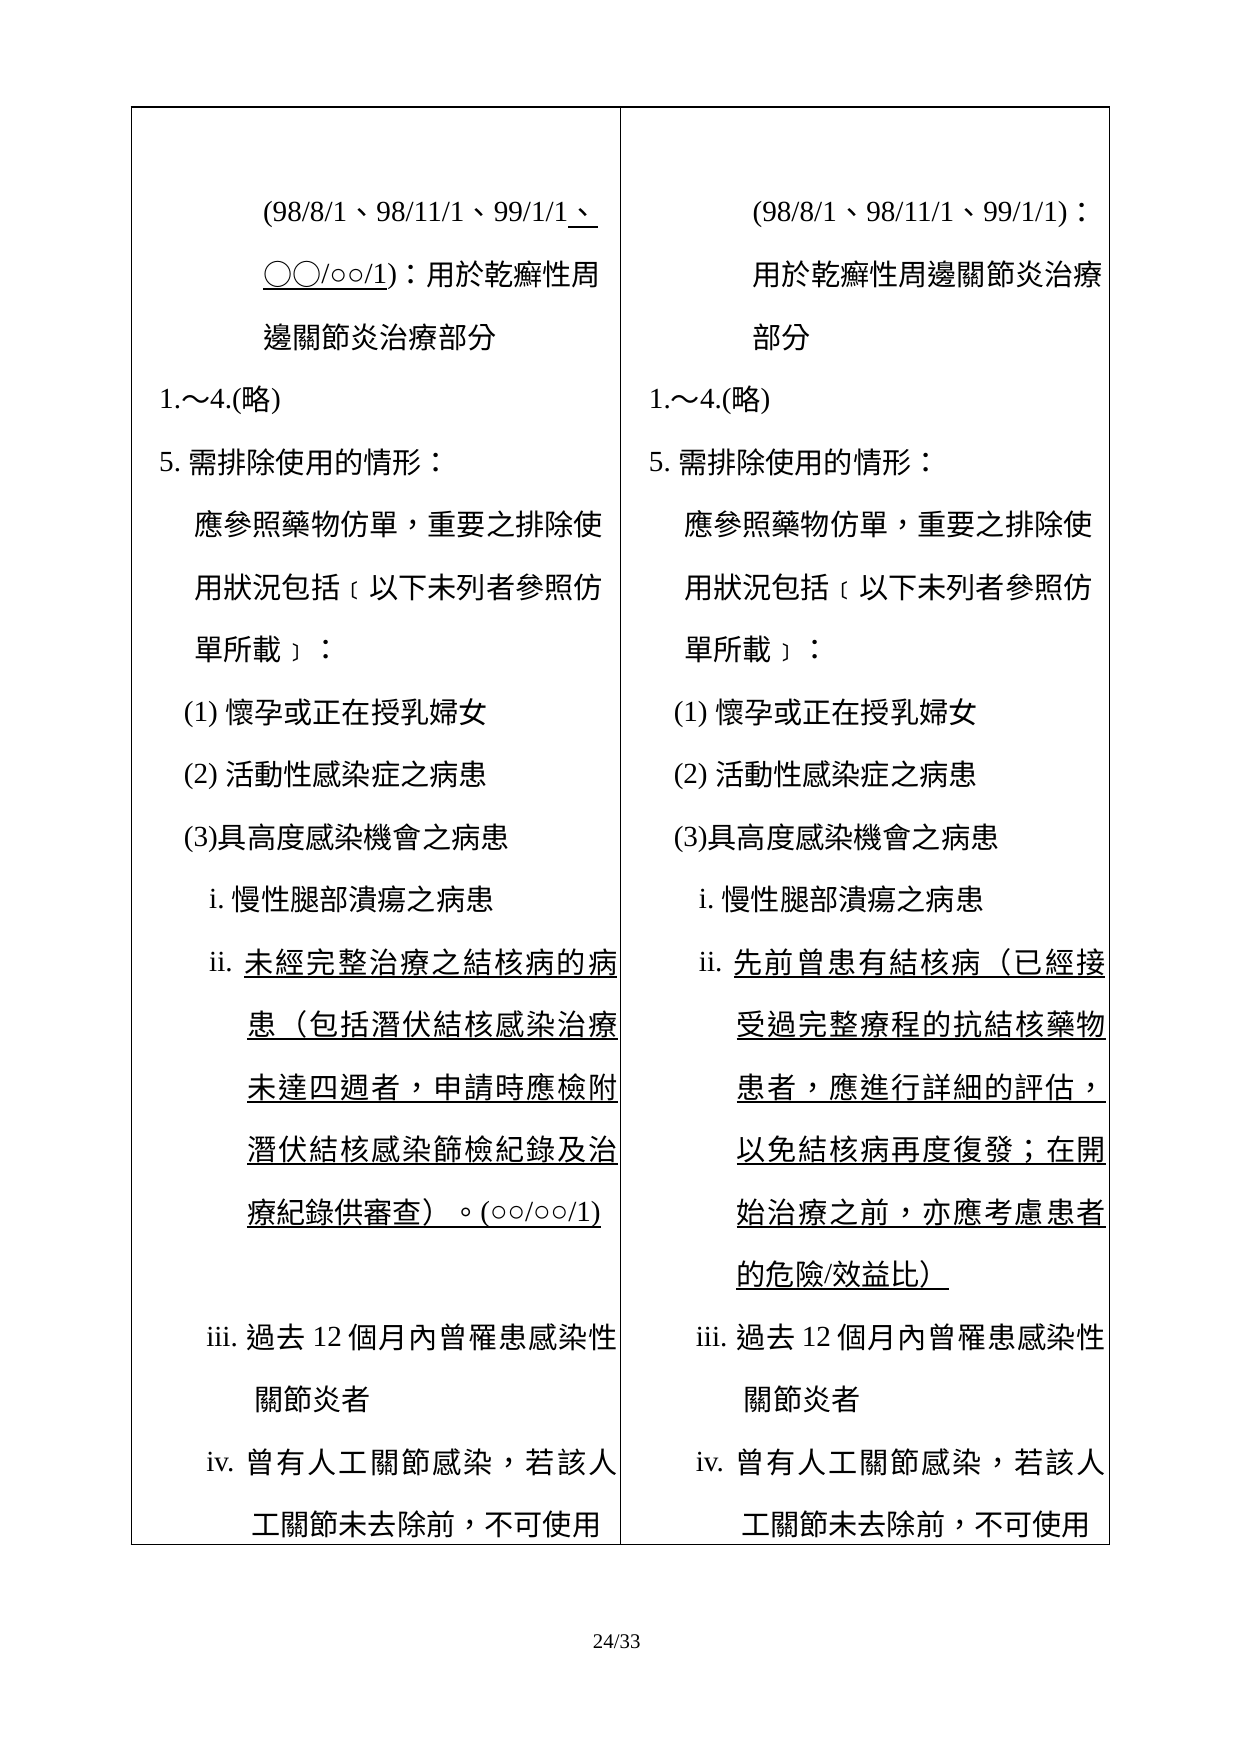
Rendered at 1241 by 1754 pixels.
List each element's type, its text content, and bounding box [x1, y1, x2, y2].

table_cell (98/8/1、98/11/1、99/1/1、○○/○○/1)：用於乾癬性周邊關節炎治療部分 1.～4.(略) 5. 需排除使用的情形： 應參照藥物仿單，重要之排除使用狀況包括﹝以下未列者參照仿單所載﹞： (1) 懷孕或正在授乳婦女 (2) 活動性感染症之病患 (3)具高度感染機會之病患 i. 慢性腿部潰瘍之病患 ii. 未經完整治療之結核病的病患（包括潛伏結核感染治療未達四週者，申請時應檢附潛伏結核感染篩檢紀錄及治療紀錄供審查）。(○○/○○/1) iii. 過去12個月內曾罹患感染性關節炎者 iv. 曾有人工關節感染，若該人工關節未去除前，不可使用 [132, 108, 620, 1544]
table_cell (98/8/1、98/11/1、99/1/1)：用於乾癬性周邊關節炎治療部分 1.～4.(略) 5. 需排除使用的情形： 應參照藥物仿單，重要之排除使用狀況包括﹝以下未列者參照仿單所載﹞： (1) 懷孕或正在授乳婦女 (2) 活動性感染症之病患 (3)具高度感染機會之病患 i. 慢性腿部潰瘍之病患 ii. 先前曾患有結核病（已經接受過完整療程的抗結核藥物患者，應進行詳細的評估，以免結核病再度復發；在開始治療之前，亦應考慮患者的危險/效益比） iii. 過去12個月內曾罹患感染性關節炎者 iv. 曾有人工關節感染，若該人工關節未去除前，不可使用 [621, 108, 1109, 1544]
